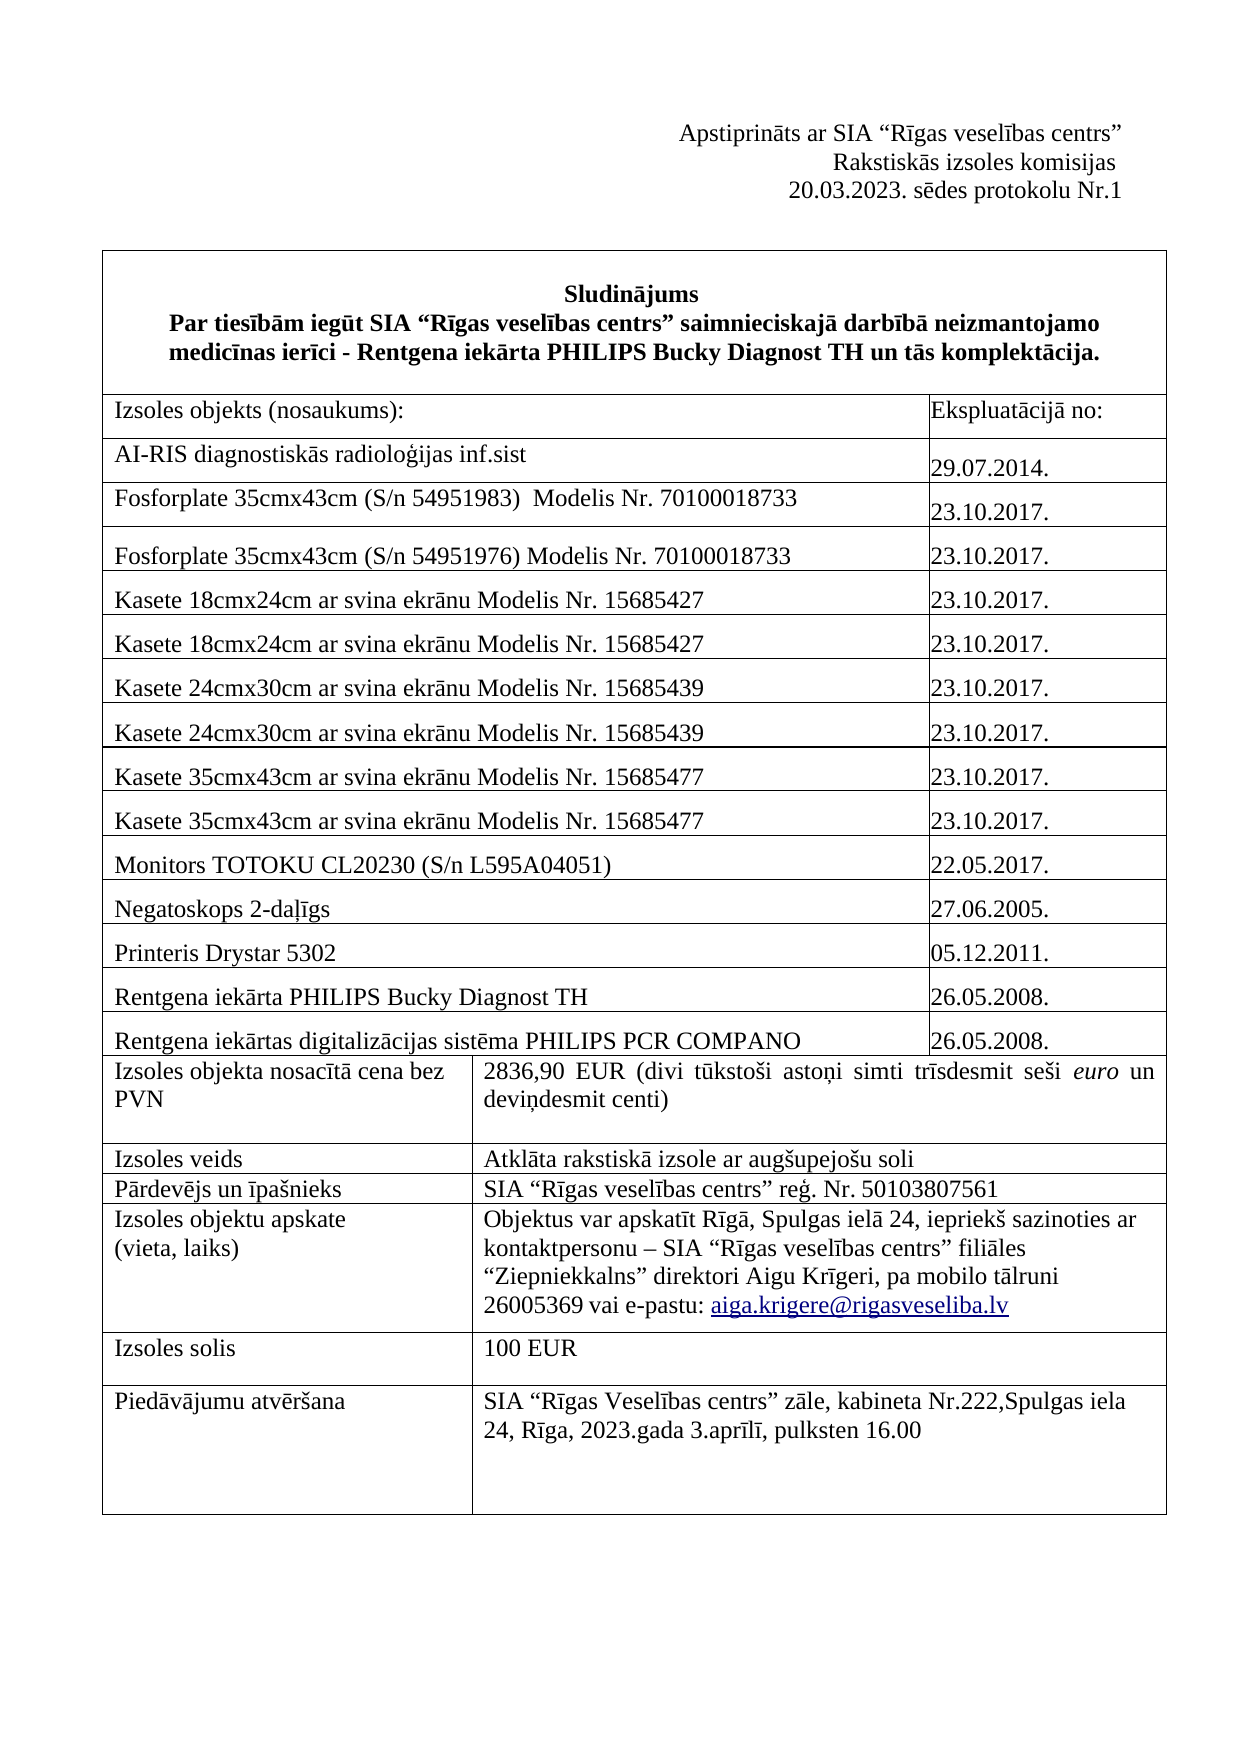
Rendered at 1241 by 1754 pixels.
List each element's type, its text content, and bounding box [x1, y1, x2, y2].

table_cell Izsoles objekts (nosaukums): [103, 395, 929, 438]
table_cell 23.10.2017. [930, 748, 1166, 790]
table_cell Piedāvājumu atvēršana [103, 1386, 472, 1514]
table_cell 29.07.2014. [930, 439, 1166, 482]
table_cell Izsoles objekta nosacītā cena bez PVN [103, 1056, 472, 1143]
table_cell Izsoles solis [103, 1333, 472, 1385]
table_cell 2836,90 EUR (divi tūkstoši astoņi simti trīsdesmit seši euro un deviņdesmit centi) [473, 1056, 1166, 1143]
table_cell 23.10.2017. [930, 615, 1166, 658]
table_cell Kasete 35cmx43cm ar svina ekrānu Modelis Nr. 15685477 [103, 791, 929, 834]
table_header Sludinājums Par tiesībām iegūt SIA “Rīgas veselības centrs” saimnieciskajā darbībā neizmantojamo medicīnas ierīci - Rentgena iekārta PHILIPS Bucky Diagnost TH un tās komplektācija. [103, 251, 1166, 394]
table_cell 27.06.2005. [930, 880, 1166, 923]
table_cell Fosforplate 35cmx43cm (S/n 54951976) Modelis Nr. 70100018733 [103, 527, 929, 570]
table_cell Kasete 18cmx24cm ar svina ekrānu Modelis Nr. 15685427 [103, 571, 929, 614]
table_cell Izsoles objektu apskate (vieta, laiks) [103, 1204, 472, 1332]
table_cell 23.10.2017. [930, 571, 1166, 614]
table_cell 23.10.2017. [930, 483, 1166, 526]
table_cell Rentgena iekārta PHILIPS Bucky Diagnost TH [103, 968, 929, 1011]
table_cell 23.10.2017. [930, 659, 1166, 702]
table_cell SIA “Rīgas Veselības centrs” zāle, kabineta Nr.222,Spulgas iela 24, Rīga, 2023.gada 3.aprīlī, pulksten 16.00 [473, 1386, 1166, 1514]
table_cell 26.05.2008. [930, 968, 1166, 1011]
table_cell Printeris Drystar 5302 [103, 924, 929, 967]
table_cell Negatoskops 2-daļīgs [103, 880, 929, 923]
table_cell Kasete 24cmx30cm ar svina ekrānu Modelis Nr. 15685439 [103, 703, 929, 746]
table_cell Rentgena iekārtas digitalizācijas sistēma PHILIPS PCR COMPANO [103, 1012, 929, 1055]
table_cell AI-RIS diagnostiskās radioloģijas inf.sist [103, 439, 929, 482]
table_cell 23.10.2017. [930, 527, 1166, 570]
table_cell 22.05.2017. [930, 836, 1166, 878]
table_cell Atklāta rakstiskā izsole ar augšupejošu soli [473, 1144, 1166, 1173]
table_cell 23.10.2017. [930, 703, 1166, 746]
table_cell 23.10.2017. [930, 791, 1166, 834]
table_cell SIA “Rīgas veselības centrs” reģ. Nr. 50103807561 [473, 1174, 1166, 1203]
table_cell Monitors TOTOKU CL20230 (S/n L595A04051) [103, 836, 929, 878]
text 20.03.2023. sēdes protokolu Nr.1 [177, 176, 1122, 204]
table_cell 05.12.2011. [930, 924, 1166, 967]
table_cell Objektus var apskatīt Rīgā, Spulgas ielā 24, iepriekš sazinoties ar kontaktpersonu – SIA “Rīgas veselības centrs” filiāles “Ziepniekkalns” direktori Aigu Krīgeri, pa mobilo tālruni 26005369 vai e-pastu: aiga.krigere@rigasveseliba.lv [473, 1204, 1166, 1332]
text Apstiprināts ar SIA “Rīgas veselības centrs” [177, 118, 1122, 147]
table_cell 26.05.2008. [930, 1012, 1166, 1055]
table_cell Kasete 18cmx24cm ar svina ekrānu Modelis Nr. 15685427 [103, 615, 929, 658]
table_cell Kasete 24cmx30cm ar svina ekrānu Modelis Nr. 15685439 [103, 659, 929, 702]
table_cell 100 EUR [473, 1333, 1166, 1385]
text Rakstiskās izsoles komisijas [177, 147, 1122, 176]
table_cell Fosforplate 35cmx43cm (S/n 54951983) Modelis Nr. 70100018733 [103, 483, 929, 526]
table_cell Izsoles veids [103, 1144, 472, 1173]
table_cell Pārdevējs un īpašnieks [103, 1174, 472, 1203]
table_cell Kasete 35cmx43cm ar svina ekrānu Modelis Nr. 15685477 [103, 748, 929, 790]
table_cell Ekspluatācijā no: [930, 395, 1166, 438]
